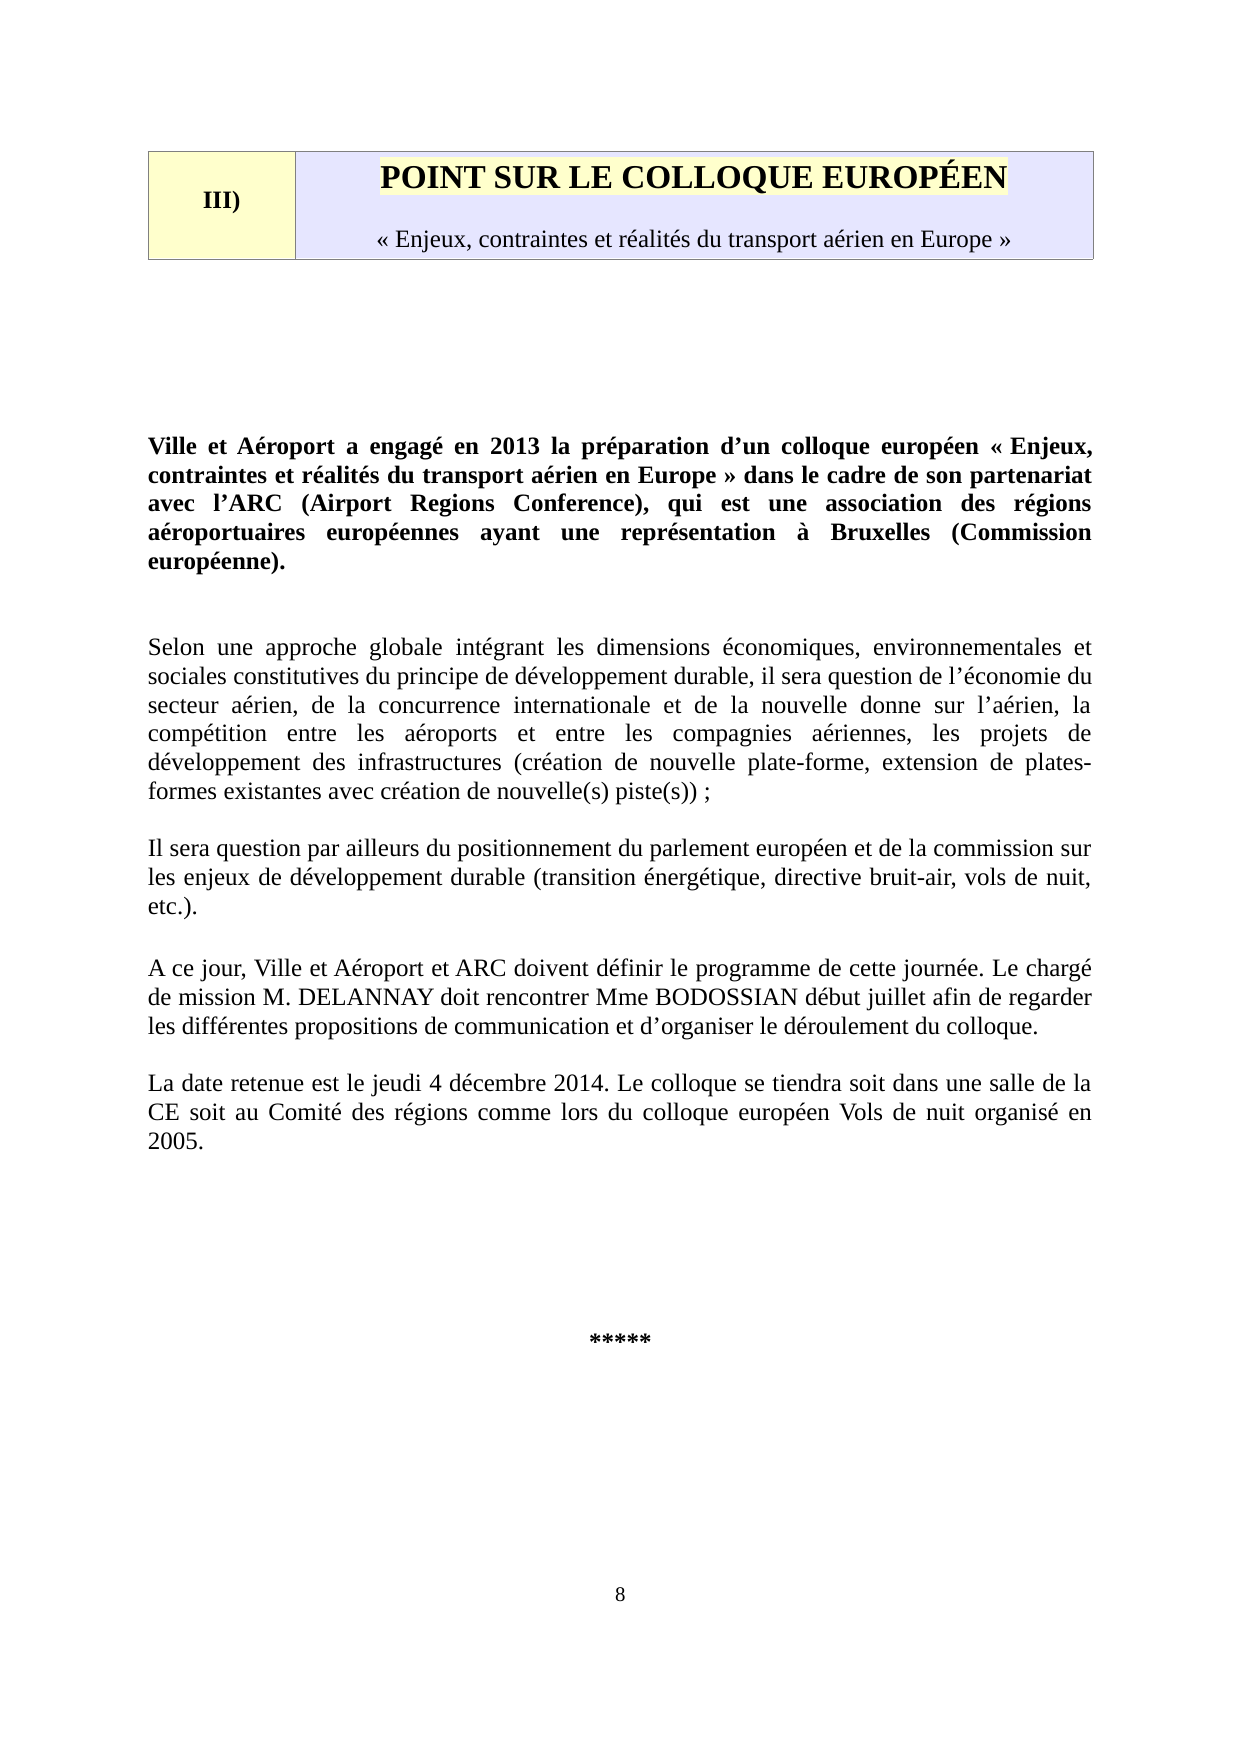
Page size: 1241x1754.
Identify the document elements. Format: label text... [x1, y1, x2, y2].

text Il sera question par ailleurs du positionnement du parlement européen et de la commission sur les enjeux de développement durable (transition énergétique, directive bruit-air, vols de nuit, etc.). [148, 833, 1093, 920]
text La date retenue est le jeudi 4 décembre 2014. Le colloque se tiendra soit dans une salle de la CE soit au Comité des régions comme lors du colloque européen Vols de nuit organisé en 2005. [148, 1068, 1093, 1154]
text A ce jour, Ville et Aéroport et ARC doivent définir le programme de cette journée. Le chargé de mission M. DELANNAY doit rencontrer Mme BODOSSIAN début juillet afin de regarder les différentes propositions de communication et d’organiser le déroulement du colloque. [148, 953, 1093, 1039]
text ***** [148, 1327, 1093, 1356]
table_header III) [149, 152, 295, 258]
text Selon une approche globale intégrant les dimensions économiques, environnementales et sociales constitutives du principe de développement durable, il sera question de l’économie du secteur aérien, de la concurrence internationale et de la nouvelle donne sur l’aérien, la compétition entre les aéroports et entre les compagnies aériennes, les projets de développement des infrastructures (création de nouvelle plate-forme, extension de plates-formes existantes avec création de nouvelle(s) piste(s)) ; [148, 632, 1093, 805]
text Ville et Aéroport a engagé en 2013 la préparation d’un colloque européen « Enjeux, contraintes et réalités du transport aérien en Europe » dans le cadre de son partenariat avec l’ARC (Airport Regions Conference), qui est une association des régions aéroportuaires européennes ayant une représentation à Bruxelles (Commission européenne). [148, 431, 1093, 575]
table_header POINT SUR LE COLLOQUE EUROPÉEN « Enjeux, contraintes et réalités du transport aérien en Europe » [296, 152, 1093, 258]
